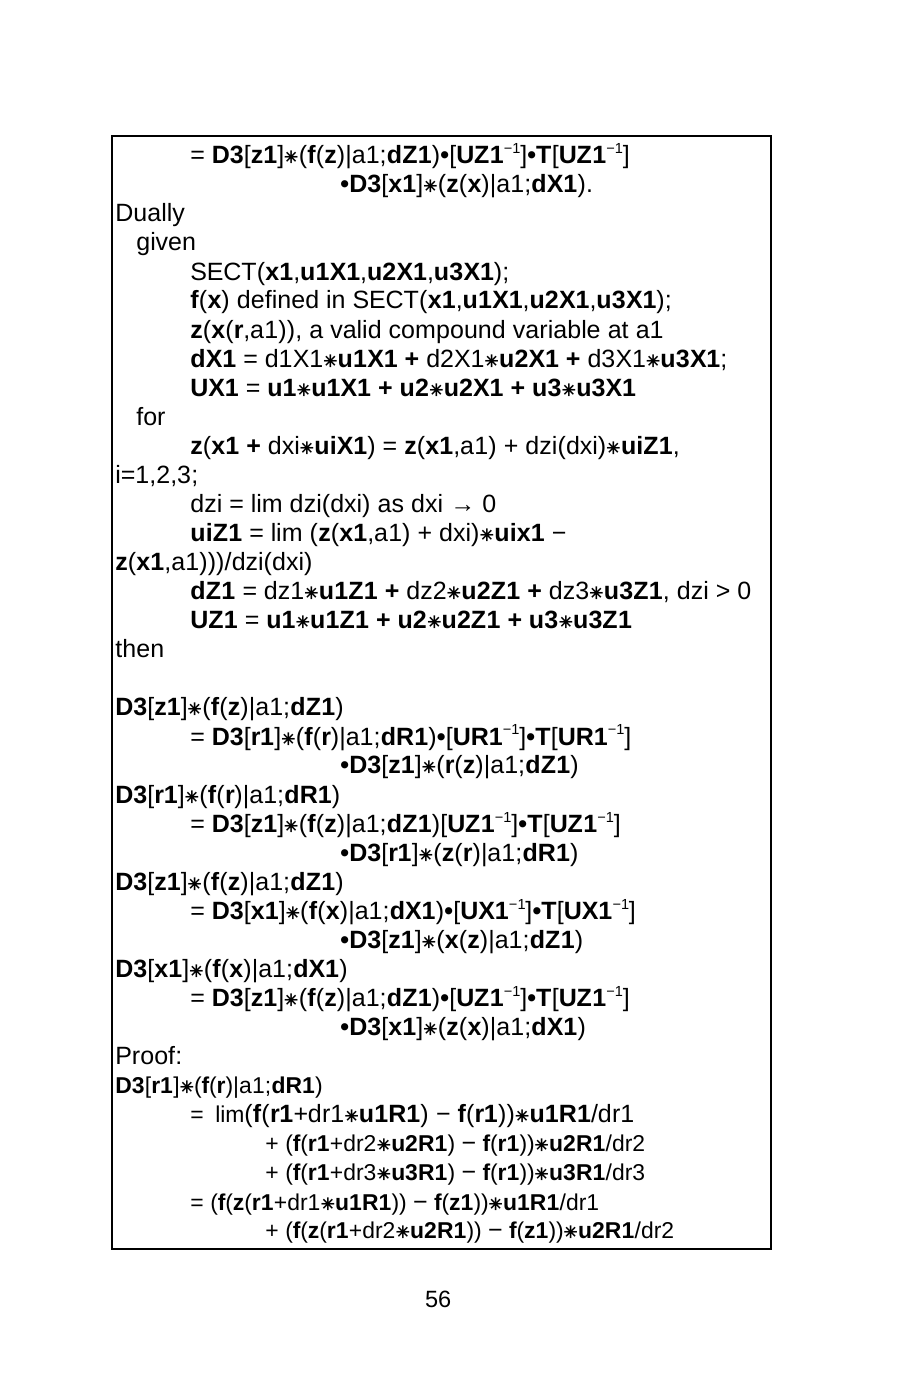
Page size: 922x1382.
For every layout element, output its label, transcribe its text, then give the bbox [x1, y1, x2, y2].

table_header = D3[z1]⁕(f(z)|a1;dZ1)•[UZ1−1]•T[UZ1−1] •D3[x1]⁕(z(x)|a1;dX1). Dually given SECT(x1,u1X1,u2X1,u3X1); f(x) defined in SECT(x1,u1X1,u2X1,u3X1); z(x(r,a1)), a valid compound variable at a1 dX1 = d1X1⁕u1X1 + d2X1⁕u2X1 + d3X1⁕u3X1; UX1 = u1⁕u1X1 + u2⁕u2X1 + u3⁕u3X1 for z(x1 + dxi⁕uiX1) = z(x1,a1) + dzi(dxi)⁕uiZ1, i=1,2,3; dzi = lim dzi(dxi) as dxi → 0 uiZ1 = lim (z(x1,a1) + dxi)⁕uix1 − z(x1,a1)))/dzi(dxi) dZ1 = dz1⁕u1Z1 + dz2⁕u2Z1 + dz3⁕u3Z1, dzi > 0 UZ1 = u1⁕u1Z1 + u2⁕u2Z1 + u3⁕u3Z1 then D3[z1]⁕(f(z)|a1;dZ1) = D3[r1]⁕(f(r)|a1;dR1)•[UR1−1]•T[UR1−1] •D3[z1]⁕(r(z)|a1;dZ1) D3[r1]⁕(f(r)|a1;dR1) = D3[z1]⁕(f(z)|a1;dZ1)[UZ1−1]•T[UZ1−1] •D3[r1]⁕(z(r)|a1;dR1) D3[z1]⁕(f(z)|a1;dZ1) = D3[x1]⁕(f(x)|a1;dX1)•[UX1−1]•T[UX1−1] •D3[z1]⁕(x(z)|a1;dZ1) D3[x1]⁕(f(x)|a1;dX1) = D3[z1]⁕(f(z)|a1;dZ1)•[UZ1−1]•T[UZ1−1] •D3[x1]⁕(z(x)|a1;dX1) Proof: D3[r1]⁕(f(r)|a1;dR1) = lim(f(r1+dr1⁕u1R1) − f(r1))⁕u1R1/dr1 + (f(r1+dr2⁕u2R1) − f(r1))⁕u2R1/dr2 + (f(r1+dr3⁕u3R1) − f(r1))⁕u3R1/dr3 = (f(z(r1+dr1⁕u1R1)) − f(z1))⁕u1R1/dr1 + (f(z(r1+dr2⁕u2R1)) − f(z1))⁕u2R1/dr2 [113, 137, 770, 1247]
